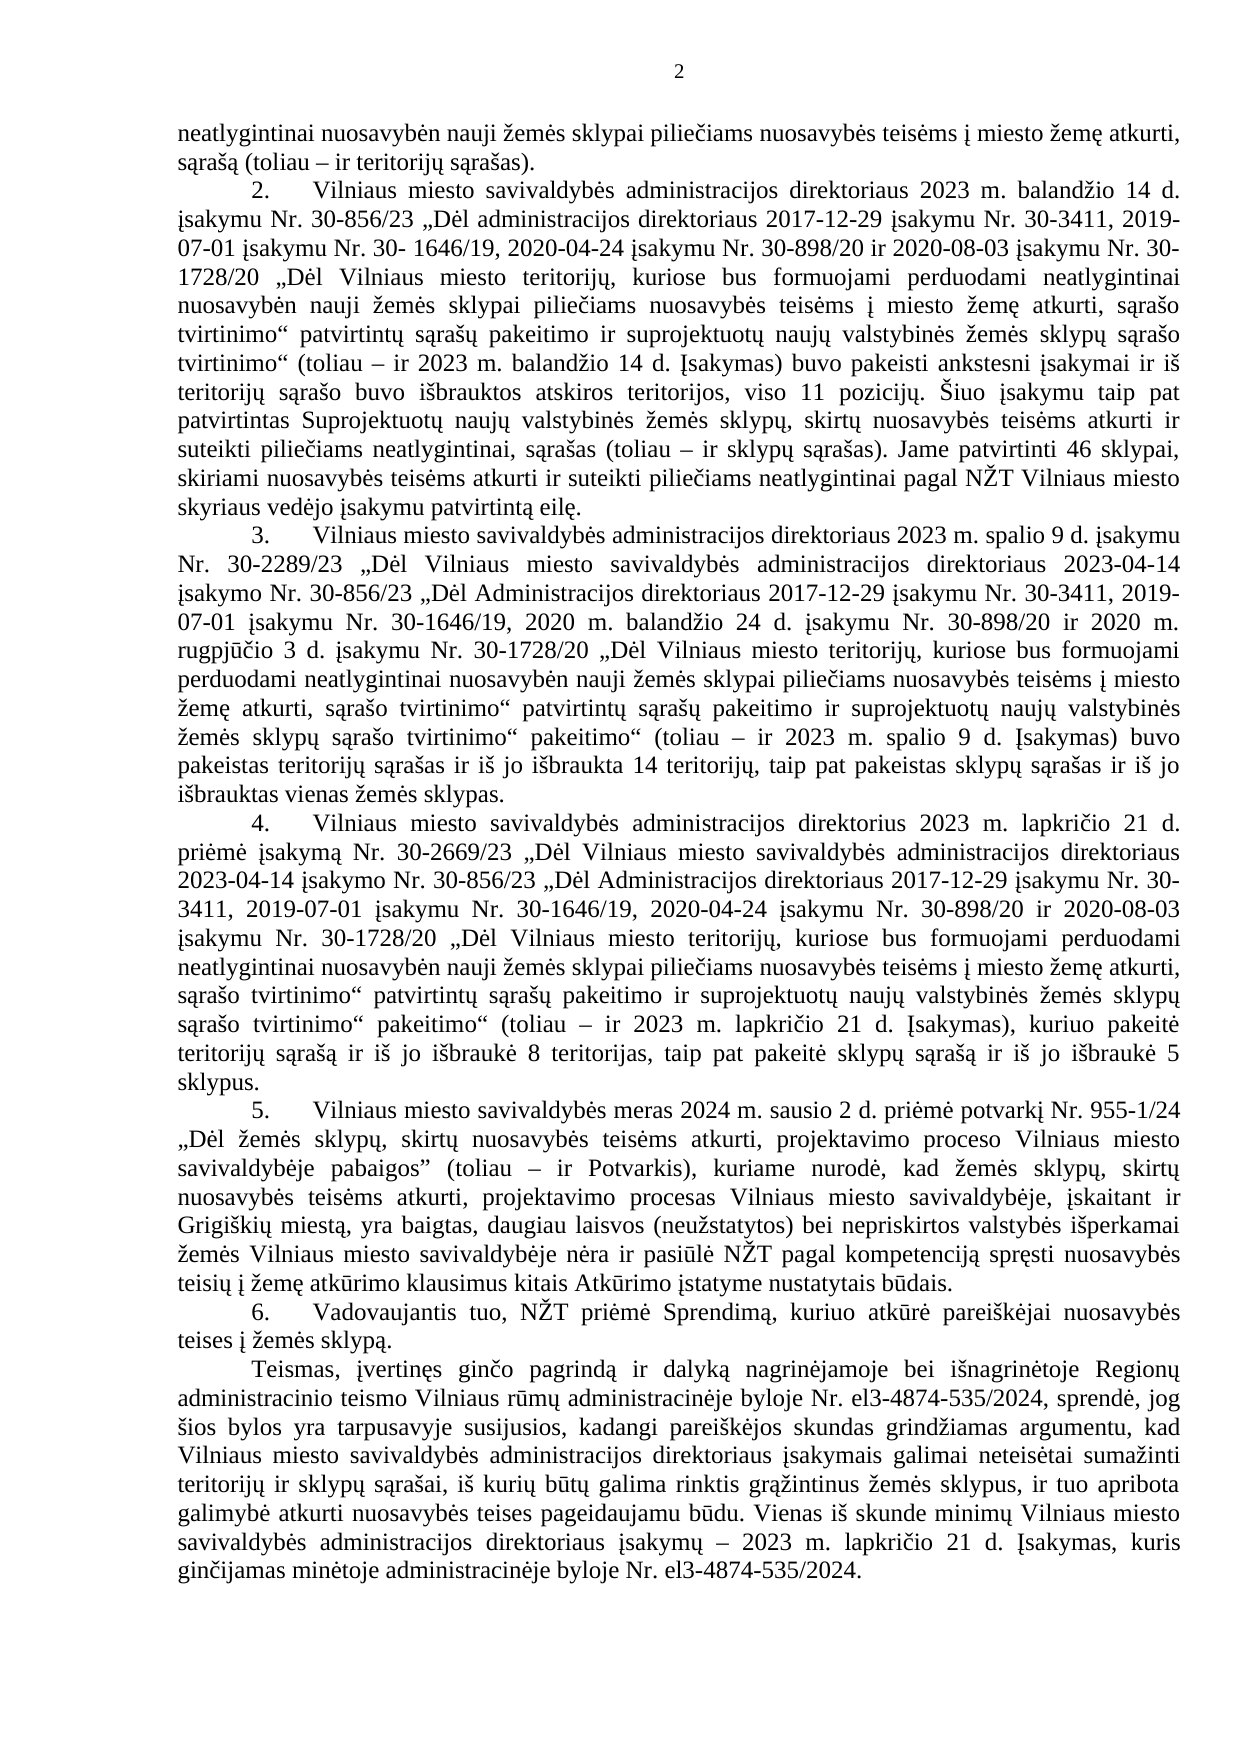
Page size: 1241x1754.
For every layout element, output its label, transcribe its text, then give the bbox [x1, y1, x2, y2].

text neatlygintinai nuosavybėn nauji žemės sklypai piliečiams nuosavybės teisėms į miesto žemę atkurti, sąrašą (toliau – ir teritorijų sąrašas). [177, 118, 1181, 176]
text 5. Vilniaus miesto savivaldybės meras 2024 m. sausio 2 d. priėmė potvarkį Nr. 955-1/24 „Dėl žemės sklypų, skirtų nuosavybės teisėms atkurti, projektavimo proceso Vilniaus miesto savivaldybėje pabaigos” (toliau – ir Potvarkis), kuriame nurodė, kad žemės sklypų, skirtų nuosavybės teisėms atkurti, projektavimo procesas Vilniaus miesto savivaldybėje, įskaitant ir Grigiškių miestą, yra baigtas, daugiau laisvos (neužstatytos) bei nepriskirtos valstybės išperkamai žemės Vilniaus miesto savivaldybėje nėra ir pasiūlė NŽT pagal kompetenciją spręsti nuosavybės teisių į žemę atkūrimo klausimus kitais Atkūrimo įstatyme nustatytais būdais. [177, 1096, 1181, 1297]
text 3. Vilniaus miesto savivaldybės administracijos direktoriaus 2023 m. spalio 9 d. įsakymu Nr. 30-2289/23 „Dėl Vilniaus miesto savivaldybės administracijos direktoriaus 2023-04-14 įsakymo Nr. 30-856/23 „Dėl Administracijos direktoriaus 2017-12-29 įsakymu Nr. 30-3411, 2019-07-01 įsakymu Nr. 30-1646/19, 2020 m. balandžio 24 d. įsakymu Nr. 30-898/20 ir 2020 m. rugpjūčio 3 d. įsakymu Nr. 30-1728/20 „Dėl Vilniaus miesto teritorijų, kuriose bus formuojami perduodami neatlygintinai nuosavybėn nauji žemės sklypai piliečiams nuosavybės teisėms į miesto žemę atkurti, sąrašo tvirtinimo“ patvirtintų sąrašų pakeitimo ir suprojektuotų naujų valstybinės žemės sklypų sąrašo tvirtinimo“ pakeitimo“ (toliau – ir 2023 m. spalio 9 d. Įsakymas) buvo pakeistas teritorijų sąrašas ir iš jo išbraukta 14 teritorijų, taip pat pakeistas sklypų sąrašas ir iš jo išbrauktas vienas žemės sklypas. [177, 521, 1181, 808]
text 6. Vadovaujantis tuo, NŽT priėmė Sprendimą, kuriuo atkūrė pareiškėjai nuosavybės teises į žemės sklypą. [177, 1297, 1181, 1354]
text 4. Vilniaus miesto savivaldybės administracijos direktorius 2023 m. lapkričio 21 d. priėmė įsakymą Nr. 30-2669/23 „Dėl Vilniaus miesto savivaldybės administracijos direktoriaus 2023-04-14 įsakymo Nr. 30-856/23 „Dėl Administracijos direktoriaus 2017-12-29 įsakymu Nr. 30-3411, 2019-07-01 įsakymu Nr. 30-1646/19, 2020-04-24 įsakymu Nr. 30-898/20 ir 2020-08-03 įsakymu Nr. 30-1728/20 „Dėl Vilniaus miesto teritorijų, kuriose bus formuojami perduodami neatlygintinai nuosavybėn nauji žemės sklypai piliečiams nuosavybės teisėms į miesto žemę atkurti, sąrašo tvirtinimo“ patvirtintų sąrašų pakeitimo ir suprojektuotų naujų valstybinės žemės sklypų sąrašo tvirtinimo“ pakeitimo“ (toliau – ir 2023 m. lapkričio 21 d. Įsakymas), kuriuo pakeitė teritorijų sąrašą ir iš jo išbraukė 8 teritorijas, taip pat pakeitė sklypų sąrašą ir iš jo išbraukė 5 sklypus. [177, 808, 1181, 1096]
text 2. Vilniaus miesto savivaldybės administracijos direktoriaus 2023 m. balandžio 14 d. įsakymu Nr. 30-856/23 „Dėl administracijos direktoriaus 2017-12-29 įsakymu Nr. 30-3411, 2019-07-01 įsakymu Nr. 30- 1646/19, 2020-04-24 įsakymu Nr. 30-898/20 ir 2020-08-03 įsakymu Nr. 30-1728/20 „Dėl Vilniaus miesto teritorijų, kuriose bus formuojami perduodami neatlygintinai nuosavybėn nauji žemės sklypai piliečiams nuosavybės teisėms į miesto žemę atkurti, sąrašo tvirtinimo“ patvirtintų sąrašų pakeitimo ir suprojektuotų naujų valstybinės žemės sklypų sąrašo tvirtinimo“ (toliau – ir 2023 m. balandžio 14 d. Įsakymas) buvo pakeisti ankstesni įsakymai ir iš teritorijų sąrašo buvo išbrauktos atskiros teritorijos, viso 11 pozicijų. Šiuo įsakymu taip pat patvirtintas Suprojektuotų naujų valstybinės žemės sklypų, skirtų nuosavybės teisėms atkurti ir suteikti piliečiams neatlygintinai, sąrašas (toliau – ir sklypų sąrašas). Jame patvirtinti 46 sklypai, skiriami nuosavybės teisėms atkurti ir suteikti piliečiams neatlygintinai pagal NŽT Vilniaus miesto skyriaus vedėjo įsakymu patvirtintą eilę. [177, 176, 1181, 521]
text Teismas, įvertinęs ginčo pagrindą ir dalyką nagrinėjamoje bei išnagrinėtoje Regionų administracinio teismo Vilniaus rūmų administracinėje byloje Nr. el3-4874-535/2024, sprendė, jog šios bylos yra tarpusavyje susijusios, kadangi pareiškėjos skundas grindžiamas argumentu, kad Vilniaus miesto savivaldybės administracijos direktoriaus įsakymais galimai neteisėtai sumažinti teritorijų ir sklypų sąrašai, iš kurių būtų galima rinktis grąžintinus žemės sklypus, ir tuo apribota galimybė atkurti nuosavybės teises pageidaujamu būdu. Vienas iš skunde minimų Vilniaus miesto savivaldybės administracijos direktoriaus įsakymų – 2023 m. lapkričio 21 d. Įsakymas, kuris ginčijamas minėtoje administracinėje byloje Nr. el3-4874-535/2024. [177, 1354, 1181, 1584]
